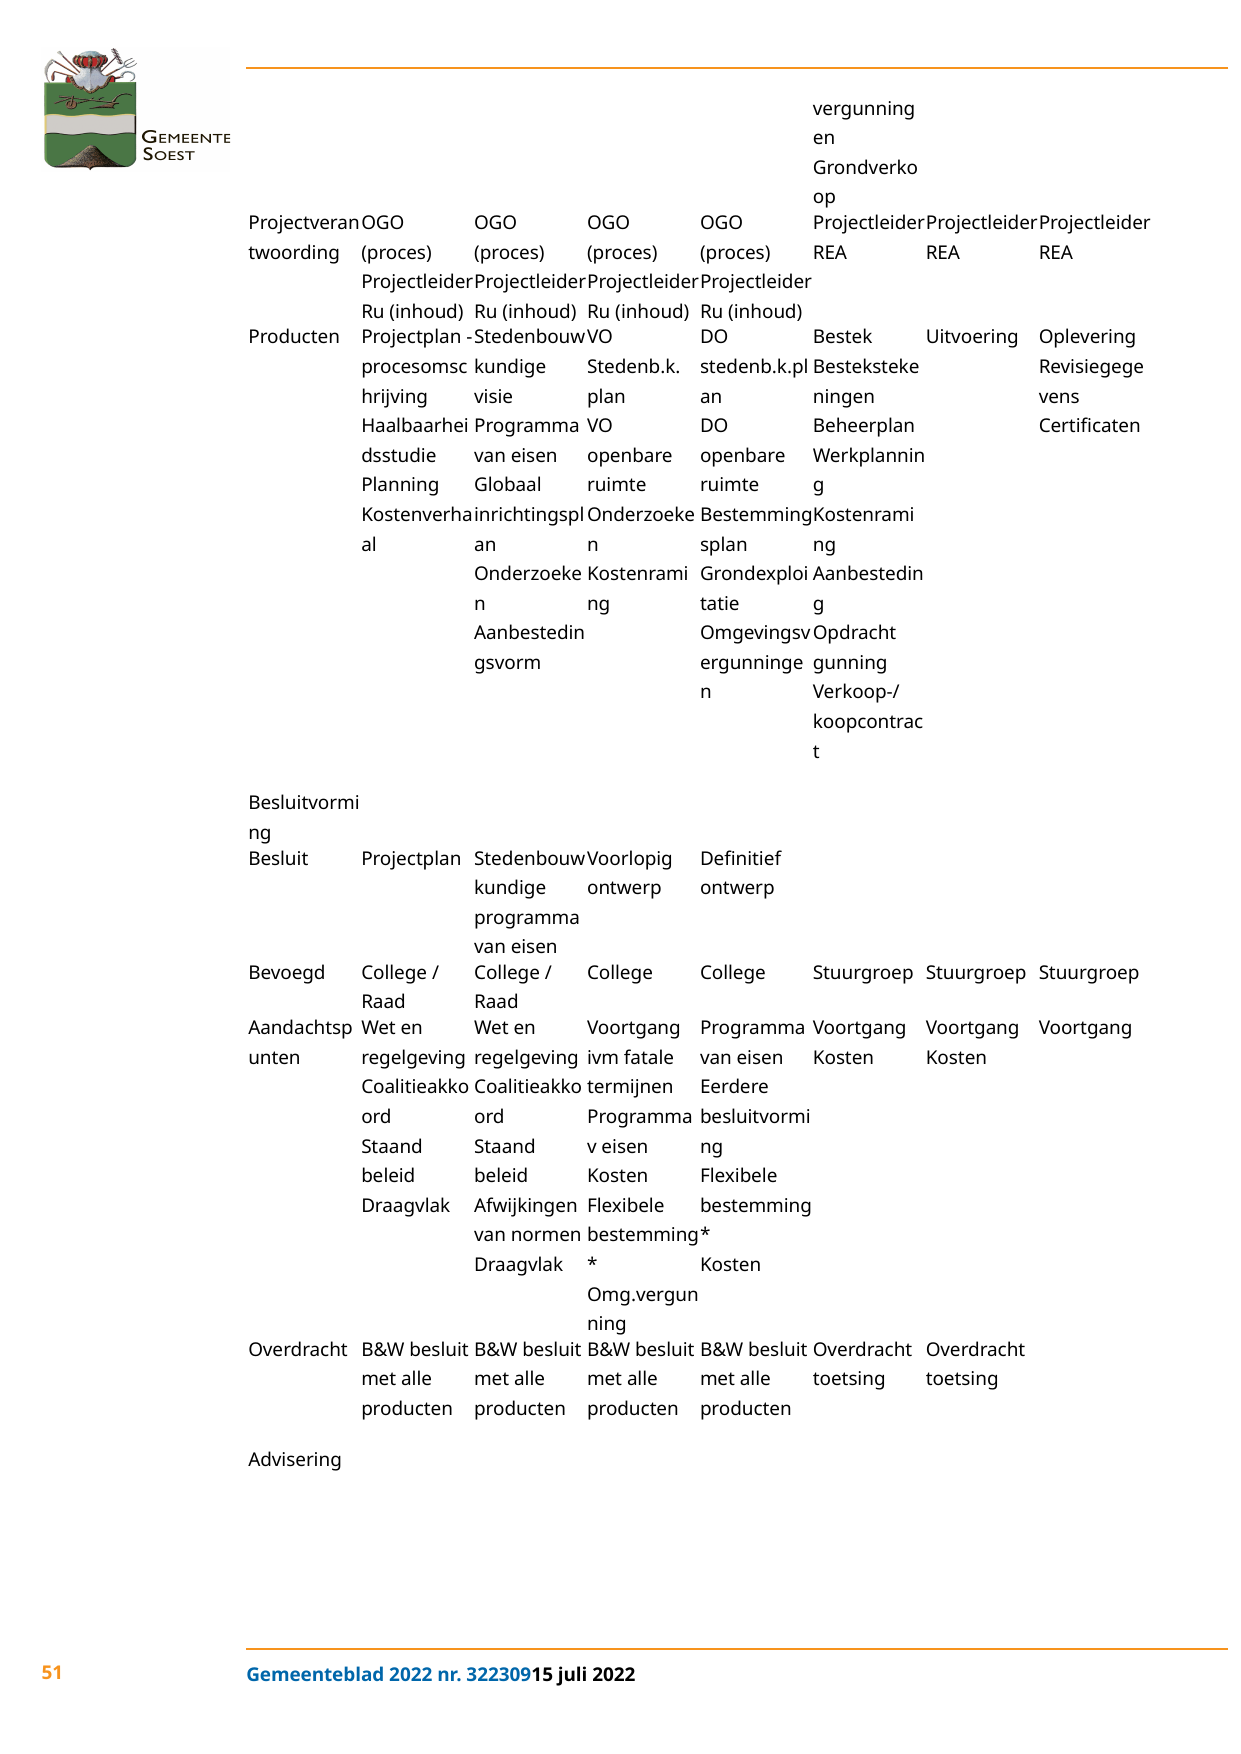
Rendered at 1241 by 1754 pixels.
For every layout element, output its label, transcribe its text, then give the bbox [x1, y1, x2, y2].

table_cell [248, 764, 361, 789]
table_cell Stuurgroep [813, 959, 926, 1014]
table_cell [926, 789, 1038, 845]
table_cell VO Stedenb.k. plan VO openbare ruimte Onderzoeken Kostenraming [587, 324, 700, 764]
table_cell [1039, 1447, 1152, 1472]
table_cell Overdracht [248, 1336, 361, 1421]
table_cell [587, 764, 700, 789]
table_cell [361, 764, 474, 789]
table_cell Stuurgroep [926, 959, 1038, 1014]
table_cell Overdracht toetsing [813, 1336, 926, 1421]
table_cell [474, 764, 587, 789]
table_cell Voortgang [1039, 1015, 1152, 1336]
table_cell College [587, 959, 700, 1014]
table_cell OGO (proces) Projectleider Ru (inhoud) [474, 209, 587, 324]
table_cell Stedenbouwkundige visie Programma van eisen Globaal inrichtingsplan Onderzoeken Aanbestedingsvorm [474, 324, 587, 764]
table_cell [700, 95, 813, 209]
table_cell Aandachtspunten [248, 1015, 361, 1336]
table_cell Projectverantwoording [248, 209, 361, 324]
table_cell College / Raad [474, 959, 587, 1014]
table_cell [926, 95, 1038, 209]
table_cell [474, 1421, 587, 1447]
table_cell B&W besluit met alle producten [700, 1336, 813, 1421]
table_cell [1039, 95, 1152, 209]
table_cell Voorlopig ontwerp [587, 845, 700, 959]
table_cell Voortgang ivm fatale termijnen Programma v eisen Kosten Flexibele bestemming * Omg.vergunning [587, 1015, 700, 1336]
table_cell Uitvoering [926, 324, 1038, 764]
table_cell [248, 1421, 361, 1447]
table_cell B&W besluit met alle producten [587, 1336, 700, 1421]
table_cell Overdracht toetsing [926, 1336, 1038, 1421]
table_cell [700, 764, 813, 789]
table_cell OGO (proces) Projectleider Ru (inhoud) [700, 209, 813, 324]
table_cell College / Raad [361, 959, 474, 1014]
table_cell B&W besluit met alle producten [361, 1336, 474, 1421]
table_cell Projectplan - procesomschrijving Haalbaarheidsstudie Planning Kostenverhaal [361, 324, 474, 764]
table_cell [926, 1421, 1038, 1447]
table_cell [700, 789, 813, 845]
table_cell Wet en regelgeving Coalitieakkoord Staand beleid Afwijkingen van normen Draagvlak [474, 1015, 587, 1336]
table_cell OGO (proces) Projectleider Ru (inhoud) [587, 209, 700, 324]
table_cell [700, 1447, 813, 1472]
table_cell [248, 95, 361, 209]
table_cell [474, 1447, 587, 1472]
table_cell Oplevering Revisiegegevens Certificaten [1039, 324, 1152, 764]
table_cell Programma van eisen Eerdere besluitvorming Flexibele bestemming * Kosten [700, 1015, 813, 1336]
table_cell [361, 95, 474, 209]
table_cell [813, 1421, 926, 1447]
table_cell [813, 845, 926, 959]
picture [41, 47, 231, 172]
table_cell [813, 789, 926, 845]
table_cell [1039, 845, 1152, 959]
table_cell OGO (proces) Projectleider Ru (inhoud) [361, 209, 474, 324]
table_cell [926, 764, 1038, 789]
table_cell Besluitvorming [248, 789, 361, 845]
table_cell [361, 789, 474, 845]
table_cell [587, 1421, 700, 1447]
table_cell College [700, 959, 813, 1014]
table_cell Voortgang Kosten [926, 1015, 1038, 1336]
table_cell [361, 1447, 474, 1472]
table_cell [474, 95, 587, 209]
table_cell [1039, 789, 1152, 845]
table_cell Stuurgroep [1039, 959, 1152, 1014]
table_cell Bestek Bestekstekeningen Beheerplan Werkplanning Kostenraming Aanbesteding Opdracht gunning Verkoop-/koopcontract [813, 324, 926, 764]
table_cell [1039, 764, 1152, 789]
table_cell vergunningen Grondverkoop [813, 95, 926, 209]
table_cell [587, 1447, 700, 1472]
table_cell Voortgang Kosten [813, 1015, 926, 1336]
table_cell [587, 789, 700, 845]
table_cell [587, 95, 700, 209]
table_cell Projectleider REA [813, 209, 926, 324]
table_cell DO stedenb.k.plan DO openbare ruimte Bestemmingsplan Grondexploitatie Omgevingsvergunningen [700, 324, 813, 764]
table_cell Wet en regelgeving Coalitieakkoord Staand beleid Draagvlak [361, 1015, 474, 1336]
table_cell [813, 1447, 926, 1472]
table_cell [813, 764, 926, 789]
table_cell Projectplan [361, 845, 474, 959]
table_cell Projectleider REA [926, 209, 1038, 324]
table_cell [474, 789, 587, 845]
table_cell Advisering [248, 1447, 361, 1472]
table_cell [1039, 1421, 1152, 1447]
table_cell [700, 1421, 813, 1447]
table_cell Producten [248, 324, 361, 764]
table_cell [361, 1421, 474, 1447]
table_cell [926, 1447, 1038, 1472]
table_cell Stedenbouwkundige programma van eisen [474, 845, 587, 959]
table_cell Besluit [248, 845, 361, 959]
table_cell [1039, 1336, 1152, 1421]
table_cell B&W besluit met alle producten [474, 1336, 587, 1421]
table_cell Bevoegd [248, 959, 361, 1014]
table_cell Definitief ontwerp [700, 845, 813, 959]
table_cell Projectleider REA [1039, 209, 1152, 324]
table_cell [926, 845, 1038, 959]
